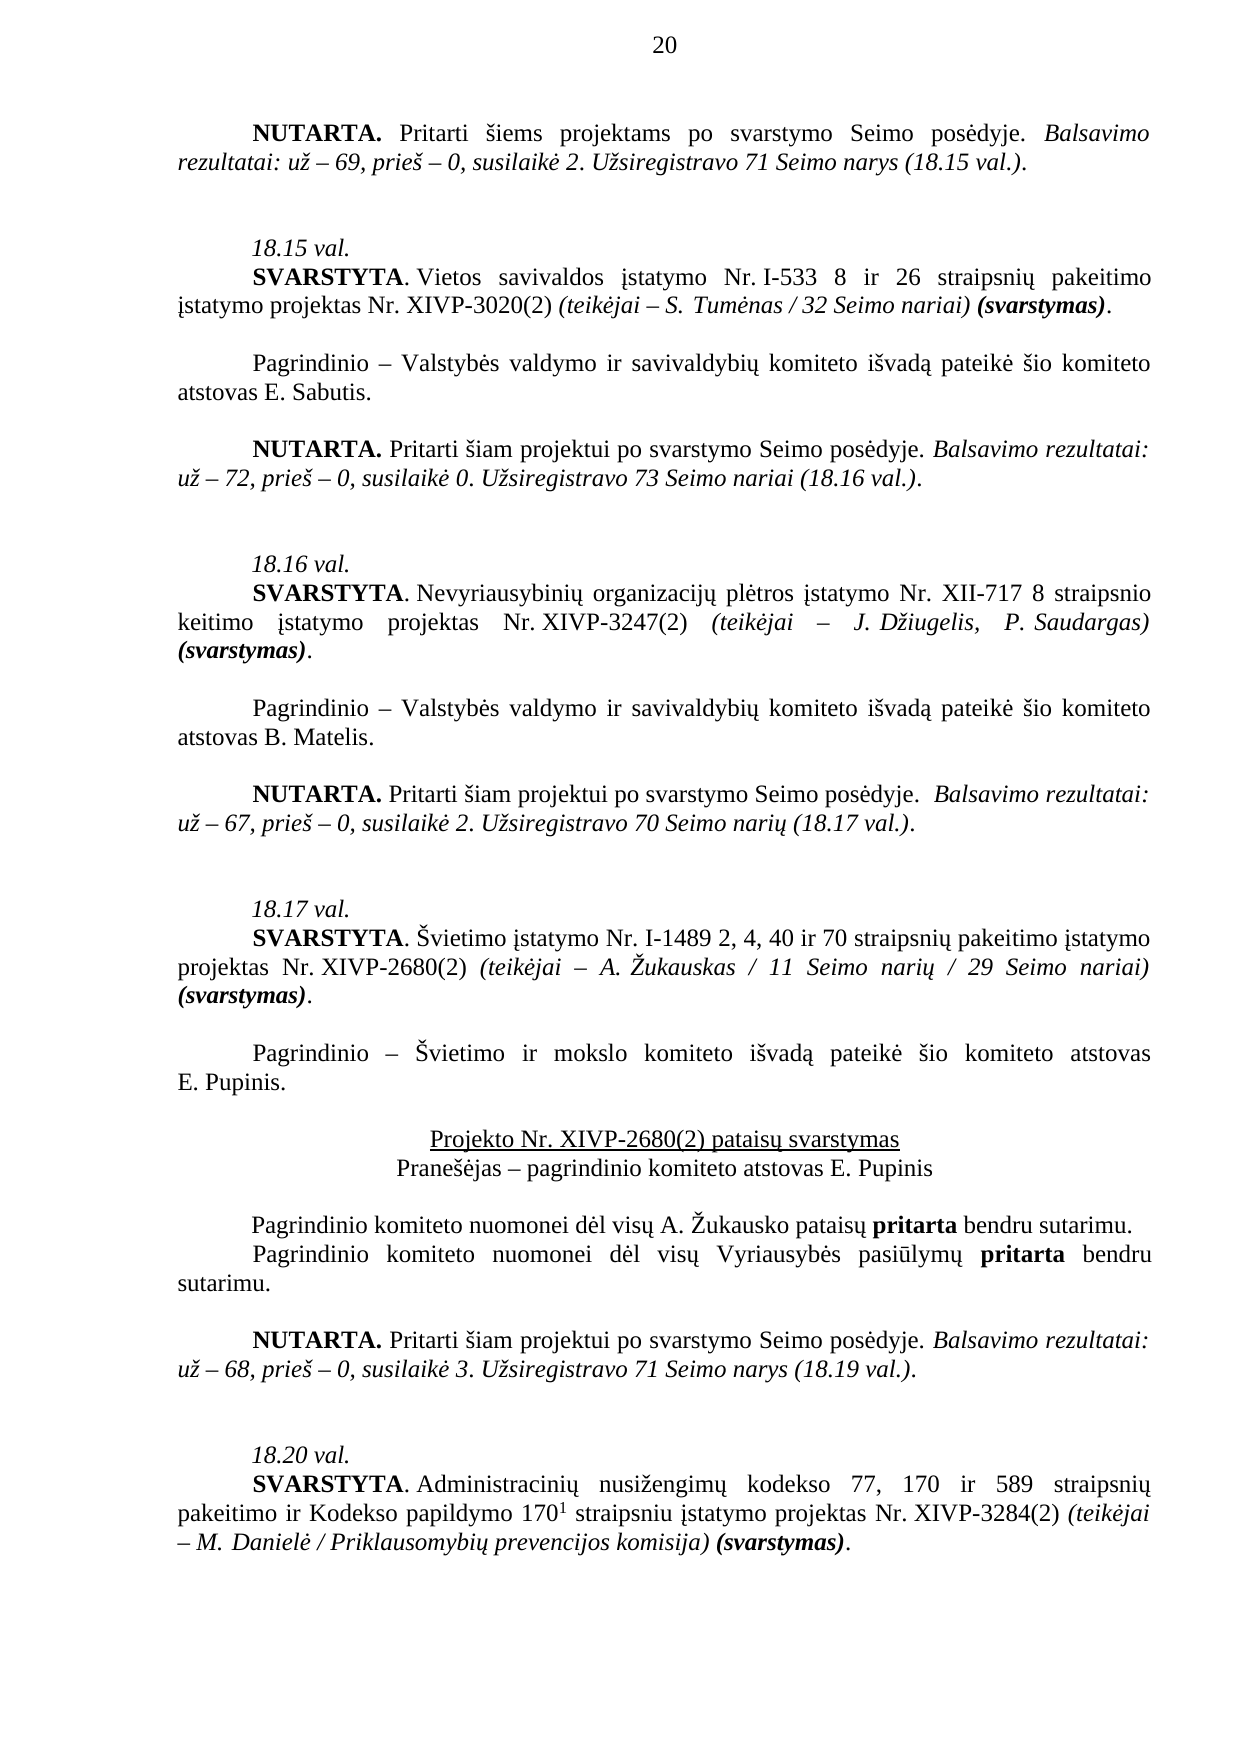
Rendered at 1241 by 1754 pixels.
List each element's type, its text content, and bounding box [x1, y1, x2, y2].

text 18.20 val. [177, 1441, 1152, 1469]
text 18.15 val. [177, 233, 1152, 262]
text 18.17 val. [177, 894, 1152, 923]
text Pagrindinio komiteto nuomonei dėl visų A. Žukausko pataisų pritarta bendru sutarimu. [177, 1211, 1152, 1239]
subtitle Projekto Nr. XIVP-2680(2) pataisų svarstymas [177, 1124, 1152, 1153]
text NUTARTA. Pritarti šiam projektui po svarstymo Seimo posėdyje. Balsavimo rezultatai: už – 68, prieš – 0, susilaikė 3. Užsiregistravo 71 Seimo narys (18.19 val.). [177, 1326, 1152, 1383]
text Pranešėjas – pagrindinio komiteto atstovas E. Pupinis [177, 1153, 1152, 1182]
text SVARSTYTA. Nevyriausybinių organizacijų plėtros įstatymo Nr. XII-717 8 straipsnio keitimo įstatymo projektas Nr. XIVP-3247(2) (teikėjai – J. Džiugelis, P. Saudargas) (svarstymas). [177, 578, 1152, 664]
text SVARSTYTA. Administracinių nusižengimų kodekso 77, 170 ir 589 straipsnių pakeitimo ir Kodekso papildymo 1701 straipsniu įstatymo projektas Nr. XIVP-3284(2) (teikėjai – M. Danielė / Priklausomybių prevencijos komisija) (svarstymas). [177, 1469, 1152, 1556]
text SVARSTYTA. Vietos savivaldos įstatymo Nr. I-533 8 ir 26 straipsnių pakeitimo įstatymo projektas Nr. XIVP-3020(2) (teikėjai – S. Tumėnas / 32 Seimo nariai) (svarstymas). [177, 262, 1152, 319]
text 18.16 val. [177, 549, 1152, 578]
text SVARSTYTA. Švietimo įstatymo Nr. I-1489 2, 4, 40 ir 70 straipsnių pakeitimo įstatymo projektas Nr. XIVP-2680(2) (teikėjai – A. Žukauskas / 11 Seimo narių / 29 Seimo nariai) (svarstymas). [177, 923, 1152, 1009]
text NUTARTA. Pritarti šiam projektui po svarstymo Seimo posėdyje. Balsavimo rezultatai: už – 72, prieš – 0, susilaikė 0. Užsiregistravo 73 Seimo nariai (18.16 val.). [177, 434, 1152, 492]
text NUTARTA. Pritarti šiems projektams po svarstymo Seimo posėdyje. Balsavimo rezultatai: už – 69, prieš – 0, susilaikė 2. Užsiregistravo 71 Seimo narys (18.15 val.). [177, 118, 1152, 176]
text Pagrindinio – Švietimo ir mokslo komiteto išvadą pateikė šio komiteto atstovas E. Pupinis. [177, 1038, 1152, 1096]
text Pagrindinio komiteto nuomonei dėl visų Vyriausybės pasiūlymų pritarta bendru sutarimu. [177, 1239, 1152, 1297]
text NUTARTA. Pritarti šiam projektui po svarstymo Seimo posėdyje. Balsavimo rezultatai: už – 67, prieš – 0, susilaikė 2. Užsiregistravo 70 Seimo narių (18.17 val.). [177, 779, 1152, 837]
text Pagrindinio – Valstybės valdymo ir savivaldybių komiteto išvadą pateikė šio komiteto atstovas B. Matelis. [177, 693, 1152, 751]
text Pagrindinio – Valstybės valdymo ir savivaldybių komiteto išvadą pateikė šio komiteto atstovas E. Sabutis. [177, 348, 1152, 406]
